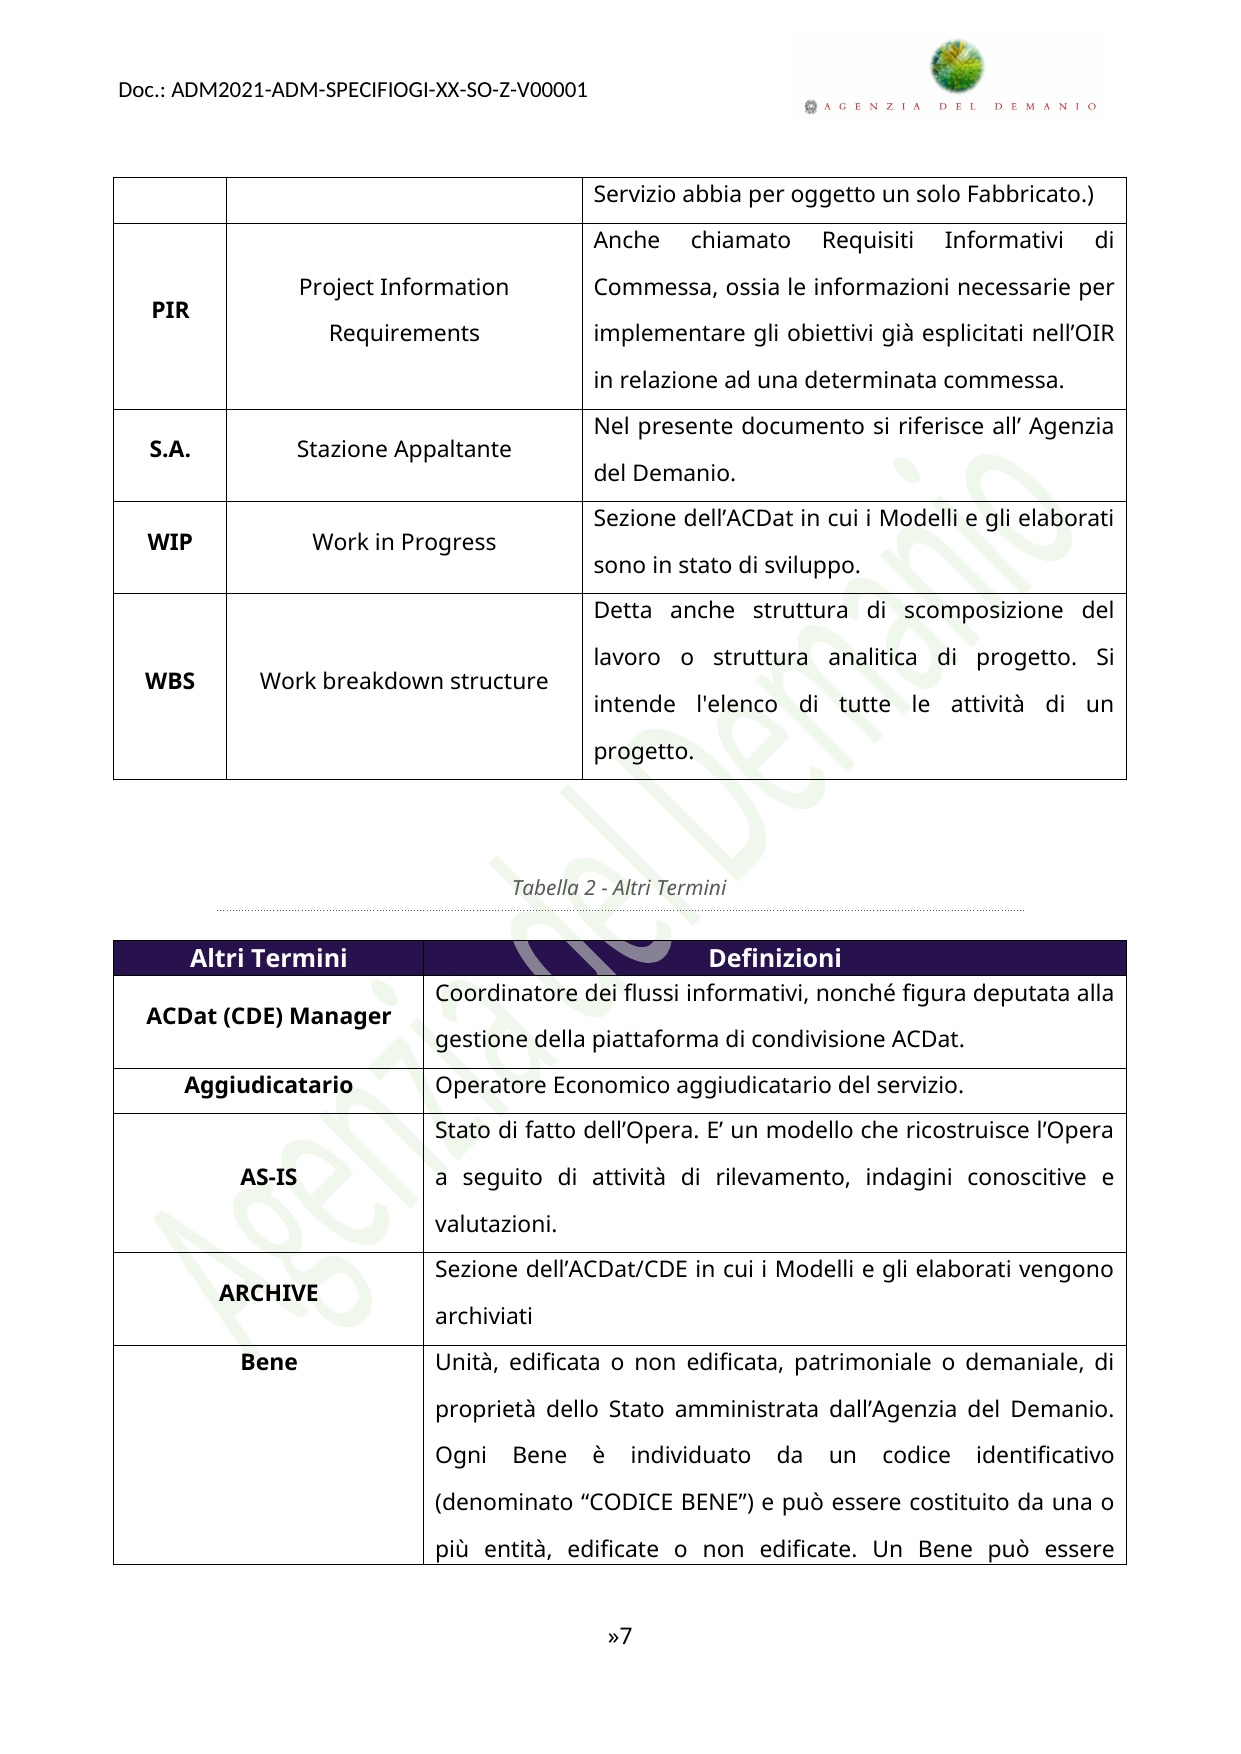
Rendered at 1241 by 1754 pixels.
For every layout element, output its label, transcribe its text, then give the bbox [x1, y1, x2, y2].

table_cell PIR [114, 224, 226, 409]
table_cell Unità, edificata o non edificata, patrimoniale o demaniale, di proprietà dello Stato amministrata dall’Agenzia del Demanio. Ogni Bene è individuato da un codice identificativo (denominato “CODICE BENE”) e può essere costituito da una o più entità, edificate o non edificate. Un Bene può essere [424, 1346, 1126, 1564]
table_cell Work in Progress [227, 502, 582, 593]
table_cell Sezione dell’ACDat in cui i Modelli e gli elaborati sono in stato di sviluppo. [949, 502, 1126, 593]
table_cell [114, 178, 226, 223]
table_cell Aggiudicatario [114, 1069, 423, 1113]
table_cell ARCHIVE [191, 1253, 244, 1295]
table_cell ARCHIVE [114, 1253, 237, 1344]
table_cell Sezione dell’ACDat/CDE in cui i Modelli e gli elaborati vengono archiviati [424, 1253, 1126, 1344]
table_cell Work breakdown structure [227, 594, 582, 779]
text Tabella 2 - Altri Termini [216, 873, 533, 911]
table_cell ARCHIVE [318, 1273, 358, 1312]
text Tabella 2 - Altri Termini [578, 873, 616, 911]
table_cell Stato di fatto dell’Opera. E’ un modello che ricostruisce l’Opera a seguito di attività di rilevamento, indagini conoscitive e valutazioni. [424, 1114, 1126, 1252]
text Tabella 2 - Altri Termini [618, 873, 677, 911]
table_cell AS-IS [114, 1114, 423, 1252]
table_cell Project Information Requirements [227, 224, 582, 409]
table_cell S.A. [114, 410, 226, 501]
table_cell WBS [114, 594, 226, 779]
table_cell Coordinatore dei flussi informativi, nonché figura deputata alla gestione della piattaforma di condivisione ACDat. [424, 976, 1126, 1068]
table_cell [227, 178, 582, 223]
table_cell Sezione dell’ACDat in cui i Modelli e gli elaborati sono in stato di sviluppo. [909, 544, 977, 593]
table_cell Sezione dell’ACDat in cui i Modelli e gli elaborati sono in stato di sviluppo. [990, 502, 1056, 545]
text Tabella 2 - Altri Termini [658, 873, 1024, 911]
table_header [529, 941, 597, 975]
table_cell ARCHIVE [228, 1253, 301, 1299]
table_cell Servizio abbia per oggetto un solo Fabbricato.) [583, 178, 1126, 223]
table_cell Detta anche struttura di scomposizione del lavoro o struttura analitica di progetto. Si intende l'elenco di tutte le attività di un progetto. [583, 594, 1126, 779]
table_cell Bene [114, 1346, 423, 1564]
table_cell Anche chiamato Requisiti Informativi di Commessa, ossia le informazioni necessarie per implementare gli obiettivi già esplicitati nell’OIR in relazione ad una determinata commessa. [583, 224, 1126, 409]
table_header Definizioni [584, 941, 1126, 975]
table_cell ARCHIVE [236, 1253, 423, 1344]
table_header [424, 941, 534, 975]
table_cell ACDat (CDE) Manager [114, 976, 423, 1068]
table_cell Sezione dell’ACDat in cui i Modelli e gli elaborati sono in stato di sviluppo. [583, 502, 1020, 593]
text Tabella 2 - Altri Termini [516, 873, 575, 911]
table_header Altri Termini [114, 941, 423, 975]
table_cell Nel presente documento si riferisce all’ Agenzia del Demanio. [583, 410, 1126, 501]
table_cell Operatore Economico aggiudicatario del servizio. [471, 1069, 1126, 1113]
table_cell WIP [114, 502, 226, 593]
table_cell Stazione Appaltante [227, 410, 582, 501]
table_cell Operatore Economico aggiudicatario del servizio. [424, 1069, 495, 1113]
